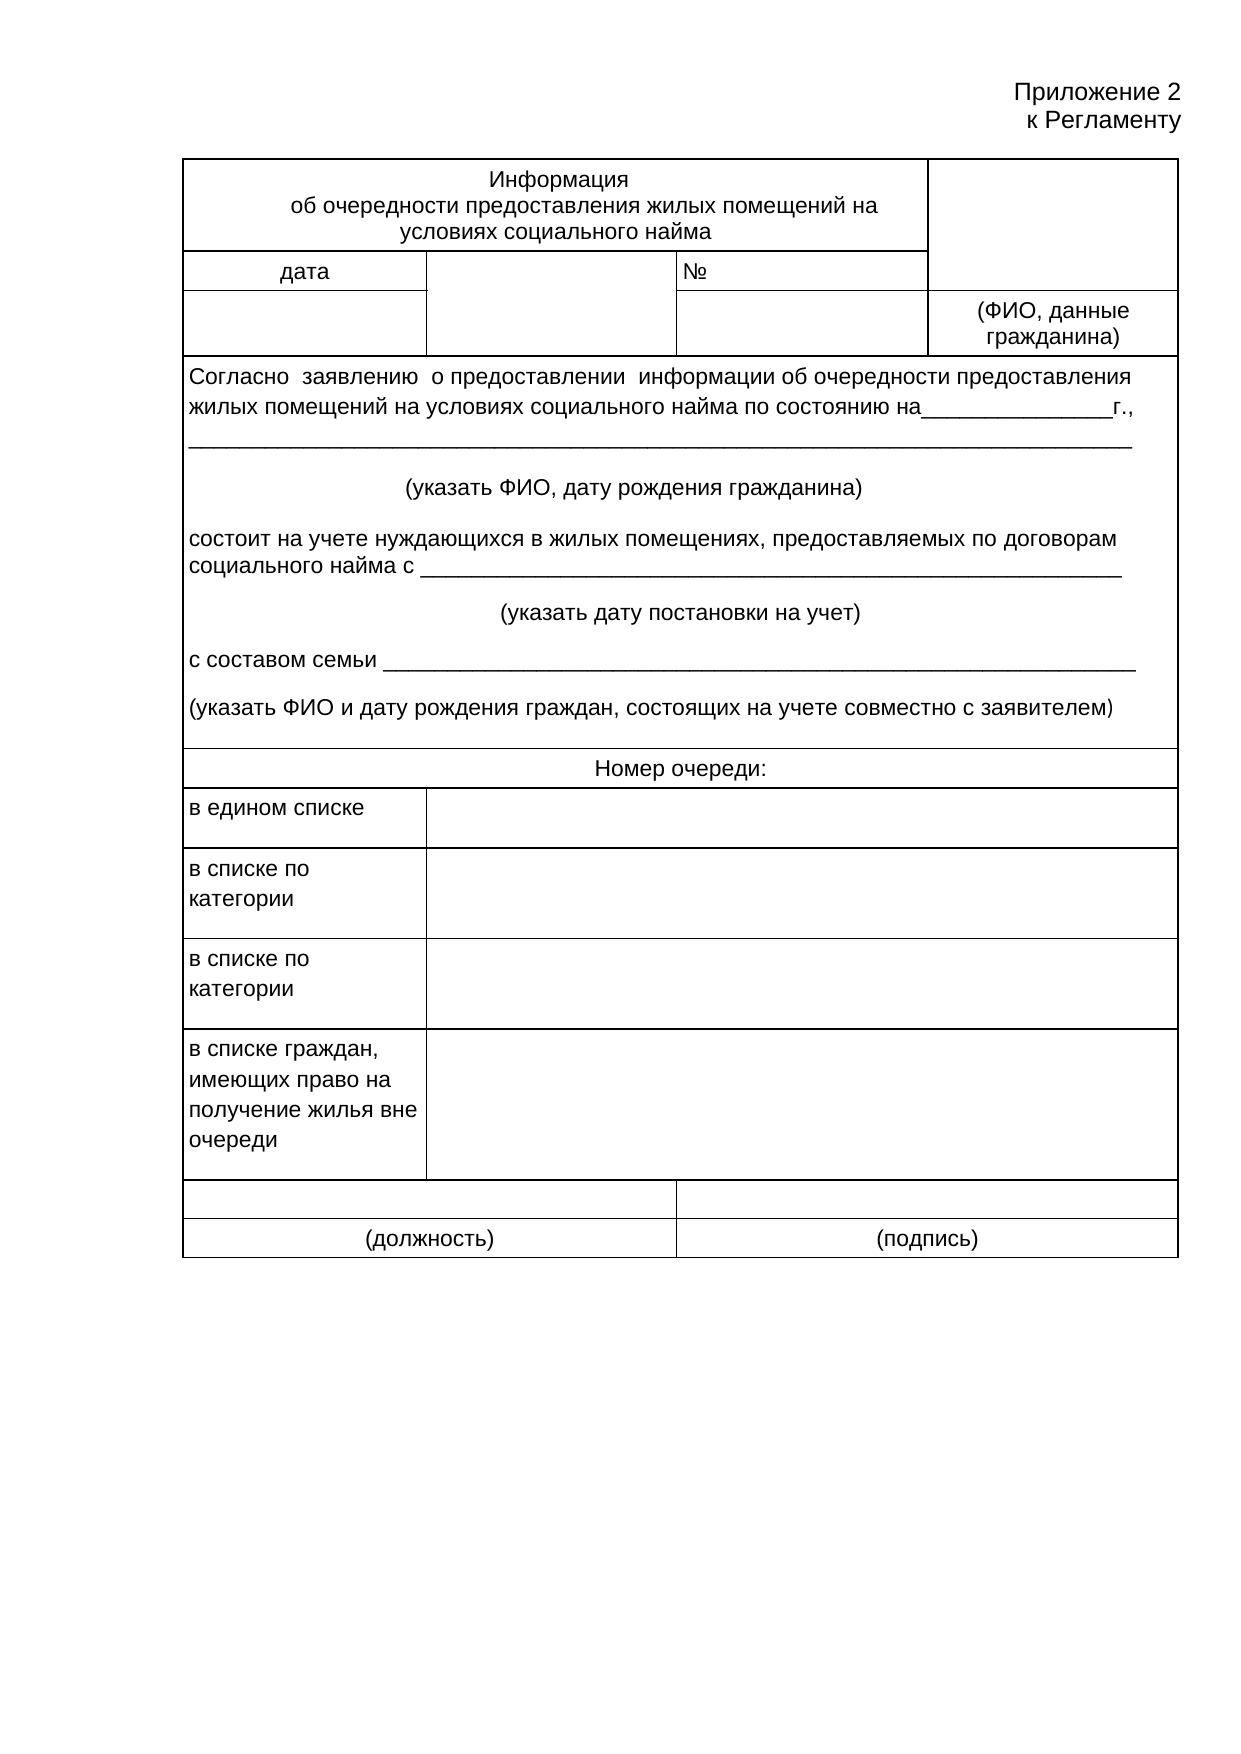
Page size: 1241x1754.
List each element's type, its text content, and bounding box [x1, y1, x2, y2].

table_cell [427, 939, 1177, 1028]
table_cell [677, 1181, 1177, 1217]
table_cell (ФИО, данные гражданина) [929, 291, 1177, 355]
table_cell [427, 849, 1177, 938]
table_cell [427, 1030, 1177, 1179]
table_header [929, 160, 1177, 290]
table_cell [184, 291, 426, 355]
text Приложение 2 [177, 77, 1181, 106]
table_header Информация об очередности предоставления жилых помещений на условиях социального найма [184, 160, 927, 250]
table_cell Согласно заявлению о предоставлении информации об очередности предоставления жилых помещений на условиях социального найма по состоянию на_______________г., __________________________________________________________________________ (указать ФИО, дату рождения гражданина) состоит на учете нуждающихся в жилых помещениях, предоставляемых по договорам социального найма с _______________________________________________________ (указать дату постановки на учет) с составом семьи ___________________________________________________________ (указать ФИО и дату рождения граждан, состоящих на учете совместно с заявителем) [184, 357, 1177, 748]
table_cell в списке по категории [184, 849, 426, 938]
table_cell дата [184, 252, 426, 290]
table_cell [427, 789, 1177, 847]
table_cell (подпись) [677, 1219, 1177, 1257]
table_cell в списке по категории [184, 939, 426, 1028]
table_cell Номер очереди: [184, 749, 1177, 787]
table_cell в едином списке [184, 789, 426, 847]
text к Регламенту [177, 106, 1181, 134]
table_cell [184, 1181, 676, 1217]
table_cell (должность) [184, 1219, 676, 1257]
table_cell [677, 291, 927, 355]
table_cell [427, 252, 676, 355]
table_cell № [677, 252, 927, 290]
table_cell в списке граждан, имеющих право на получение жилья вне очереди [184, 1030, 426, 1179]
